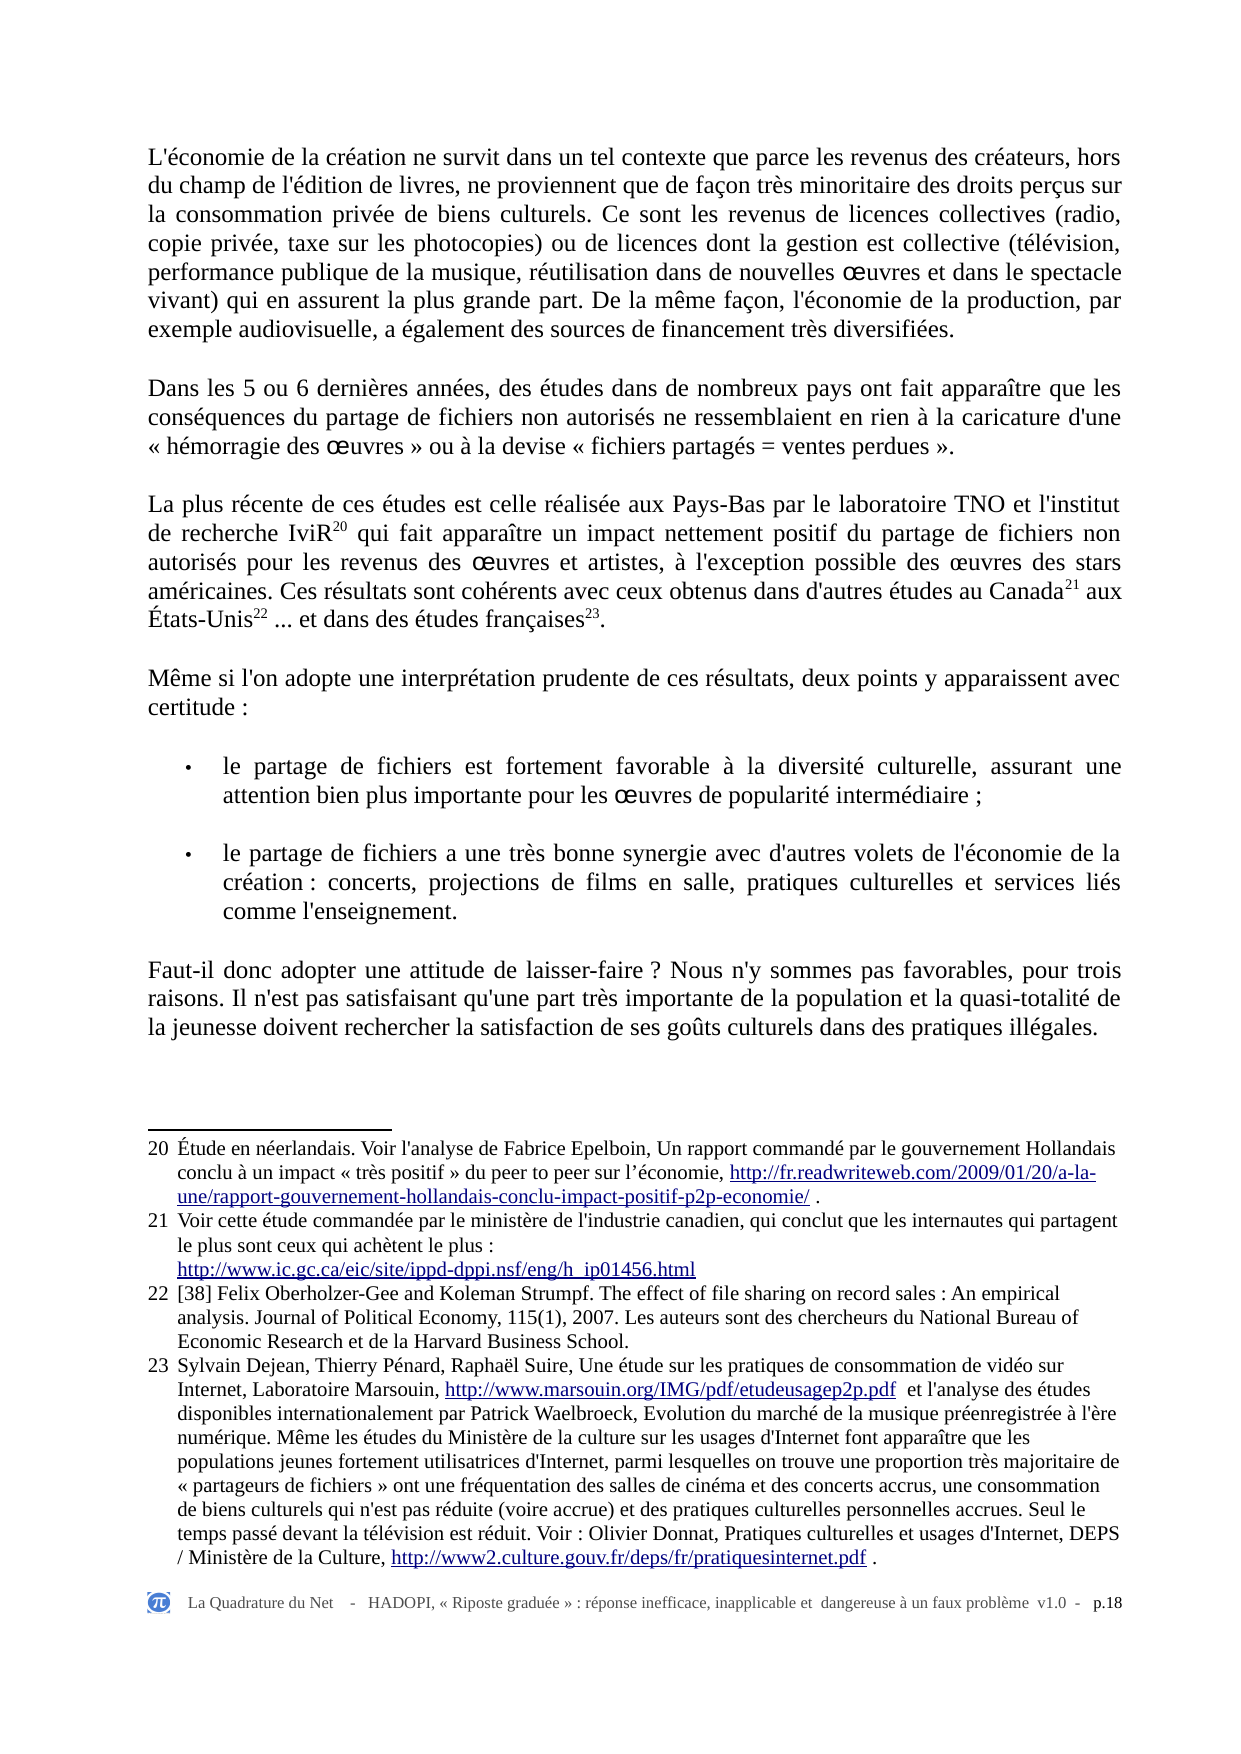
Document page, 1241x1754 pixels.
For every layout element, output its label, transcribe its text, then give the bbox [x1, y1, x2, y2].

text Même si l'on adopte une interprétation prudente de ces résultats, deux points y apparaissent avec certitude : [148, 663, 1122, 721]
text Dans les 5 ou 6 dernières années, des études dans de nombreux pays ont fait apparaître que les conséquences du partage de fichiers non autorisés ne ressemblaient en rien à la caricature d'une « hémorragie des œuvres » ou à la devise « fichiers partagés = ventes perdues ». [148, 373, 1122, 459]
text Étude en néerlandais. Voir l'analyse de Fabrice Epelboin, Un rapport commandé par le gouvernement Hollandais conclu à un impact « très positif » du peer to peer sur l’économie, http://fr.readwriteweb.com/2009/01/20/a-la-une/rapport-gouvernement-hollandais-conclu-impact-positif-p2p-economie/ . [148, 1136, 1122, 1208]
text Voir cette étude commandée par le ministère de l'industrie canadien, qui conclut que les internautes qui partagent le plus sont ceux qui achètent le plus : [148, 1208, 1122, 1257]
text La plus récente de ces études est celle réalisée aux Pays-Bas par le laboratoire TNO et l'institut de recherche IviR qui fait apparaître un impact nettement positif du partage de fichiers non autorisés pour les revenus des œuvres et artistes, à l'exception possible des œuvres des stars américaines. Ces résultats sont cohérents avec ceux obtenus dans d'autres études au Canada aux États-Unis ... et dans des études françaises. [148, 489, 1122, 633]
picture [147, 1592, 171, 1614]
text Faut-il donc adopter une attitude de laisser-faire ? Nous n'y sommes pas favorables, pour trois raisons. Il n'est pas satisfaisant qu'une part très importante de la population et la quasi-totalité de la jeunesse doivent rechercher la satisfaction de ses goûts culturels dans des pratiques illégales. [148, 955, 1122, 1041]
text Sylvain Dejean, Thierry Pénard, Raphaël Suire, Une étude sur les pratiques de consommation de vidéo sur Internet, Laboratoire Marsouin, http://www.marsouin.org/IMG/pdf/etudeusagep2p.pdf et l'analyse des études disponibles internationalement par Patrick Waelbroeck, Evolution du marché de la musique préenregistrée à l'ère numérique. Même les études du Ministère de la culture sur les usages d'Internet font apparaître que les populations jeunes fortement utilisatrices d'Internet, parmi lesquelles on trouve une proportion très majoritaire de « partageurs de fichiers » ont une fréquentation des salles de cinéma et des concerts accrus, une consommation de biens culturels qui n'est pas réduite (voire accrue) et des pratiques culturelles personnelles accrues. Seul le temps passé devant la télévision est réduit. Voir : Olivier Donnat, Pratiques culturelles et usages d'Internet, DEPS / Ministère de la Culture, http://www2.culture.gouv.fr/deps/fr/pratiquesinternet.pdf . [148, 1353, 1122, 1569]
text [38] Felix Oberholzer-Gee and Koleman Strumpf. The effect of file sharing on record sales : An empirical analysis. Journal of Political Economy, 115(1), 2007. Les auteurs sont des chercheurs du National Bureau of Economic Research et de la Harvard Business School. [148, 1281, 1122, 1353]
list le partage de fichiers est fortement favorable à la diversité culturelle, assurant une attention bien plus importante pour les œuvres de popularité intermédiaire ; [185, 751, 1122, 808]
text http://www.ic.gc.ca/eic/site/ippd-dppi.nsf/eng/h_ip01456.html [148, 1257, 1122, 1281]
list le partage de fichiers a une très bonne synergie avec d'autres volets de l'économie de la création : concerts, projections de films en salle, pratiques culturelles et services liés comme l'enseignement. [185, 838, 1122, 925]
text L'économie de la création ne survit dans un tel contexte que parce les revenus des créateurs, hors du champ de l'édition de livres, ne proviennent que de façon très minoritaire des droits perçus sur la consommation privée de biens culturels. Ce sont les revenus de licences collectives (radio, copie privée, taxe sur les photocopies) ou de licences dont la gestion est collective (télévision, performance publique de la musique, réutilisation dans de nouvelles œuvres et dans le spectacle vivant) qui en assurent la plus grande part. De la même façon, l'économie de la production, par exemple audiovisuelle, a également des sources de financement très diversifiées. [148, 142, 1122, 343]
